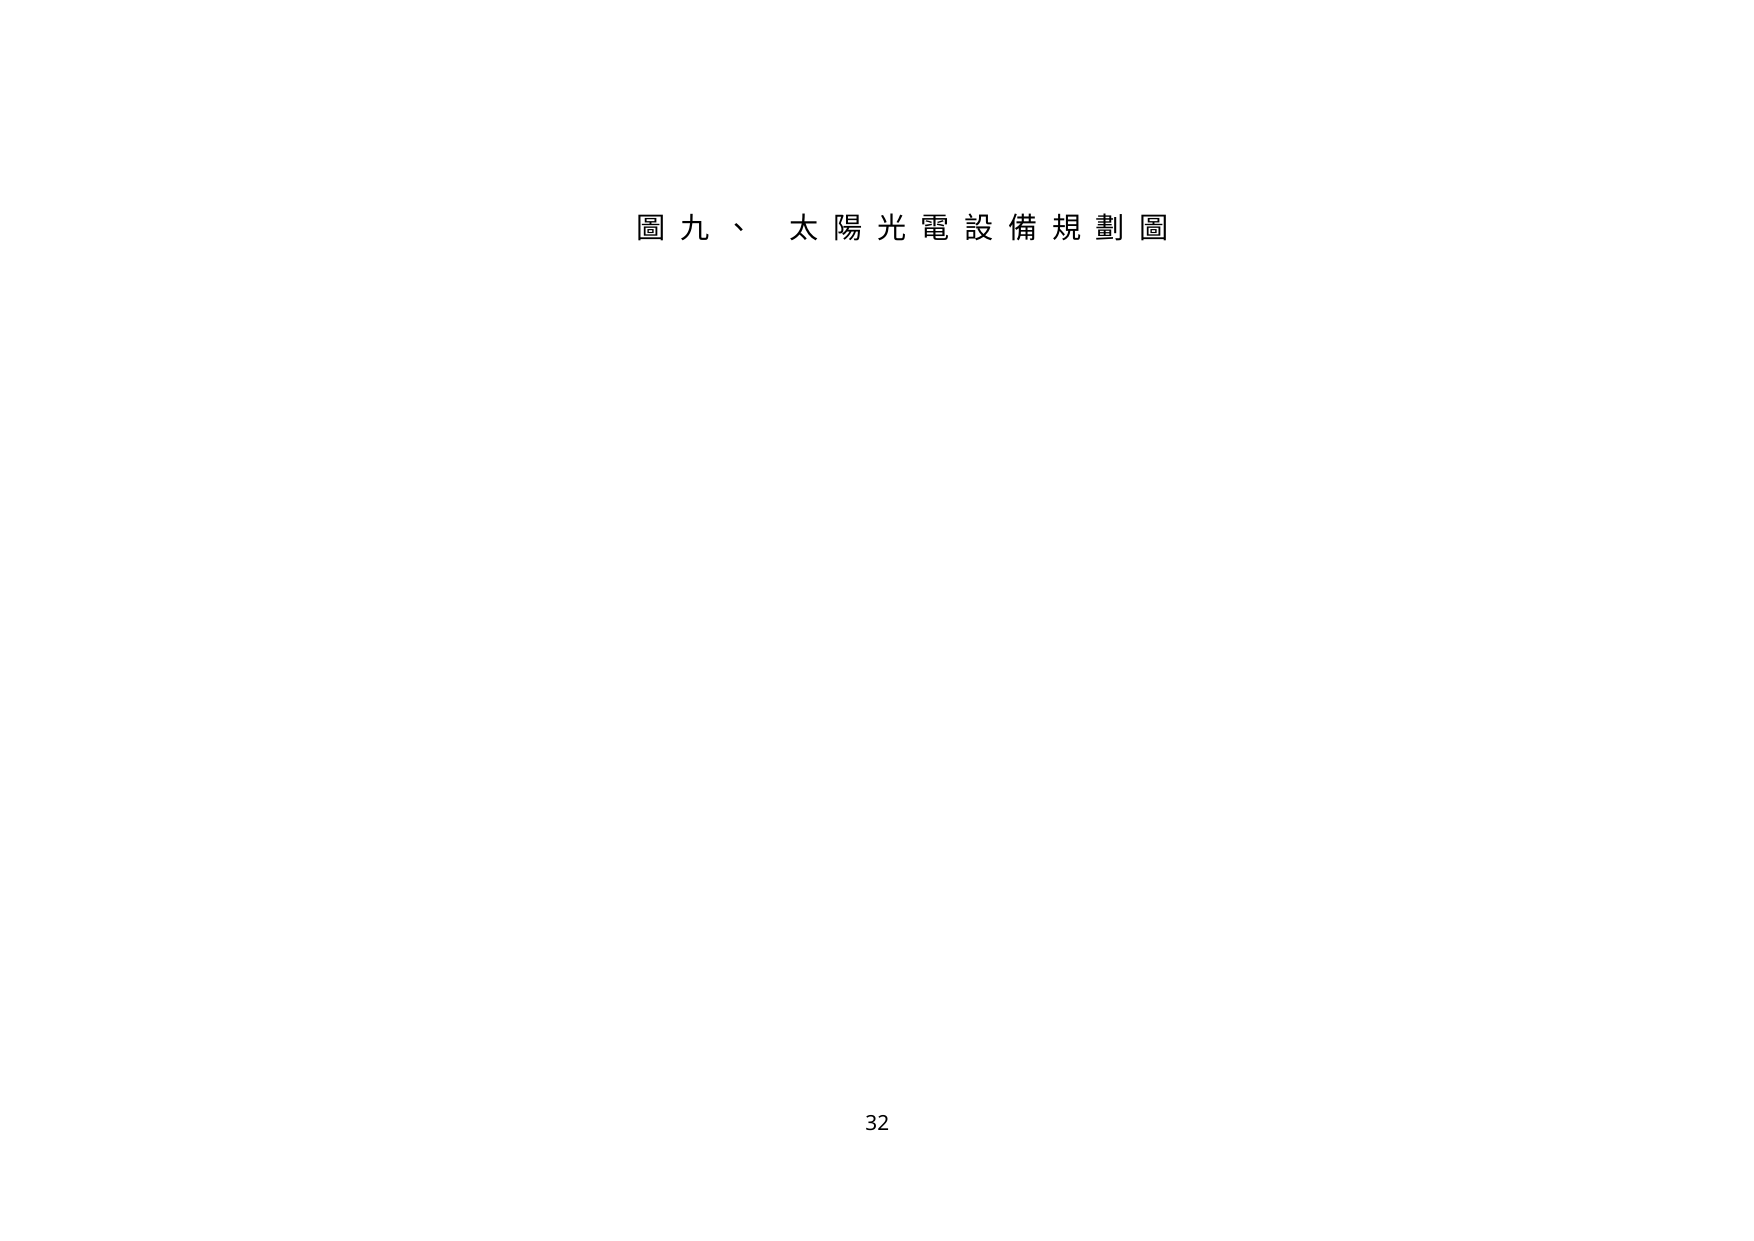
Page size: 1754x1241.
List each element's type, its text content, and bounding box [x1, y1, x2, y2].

subtitle 太陽光電設備規劃圖 [181, 178, 1632, 258]
